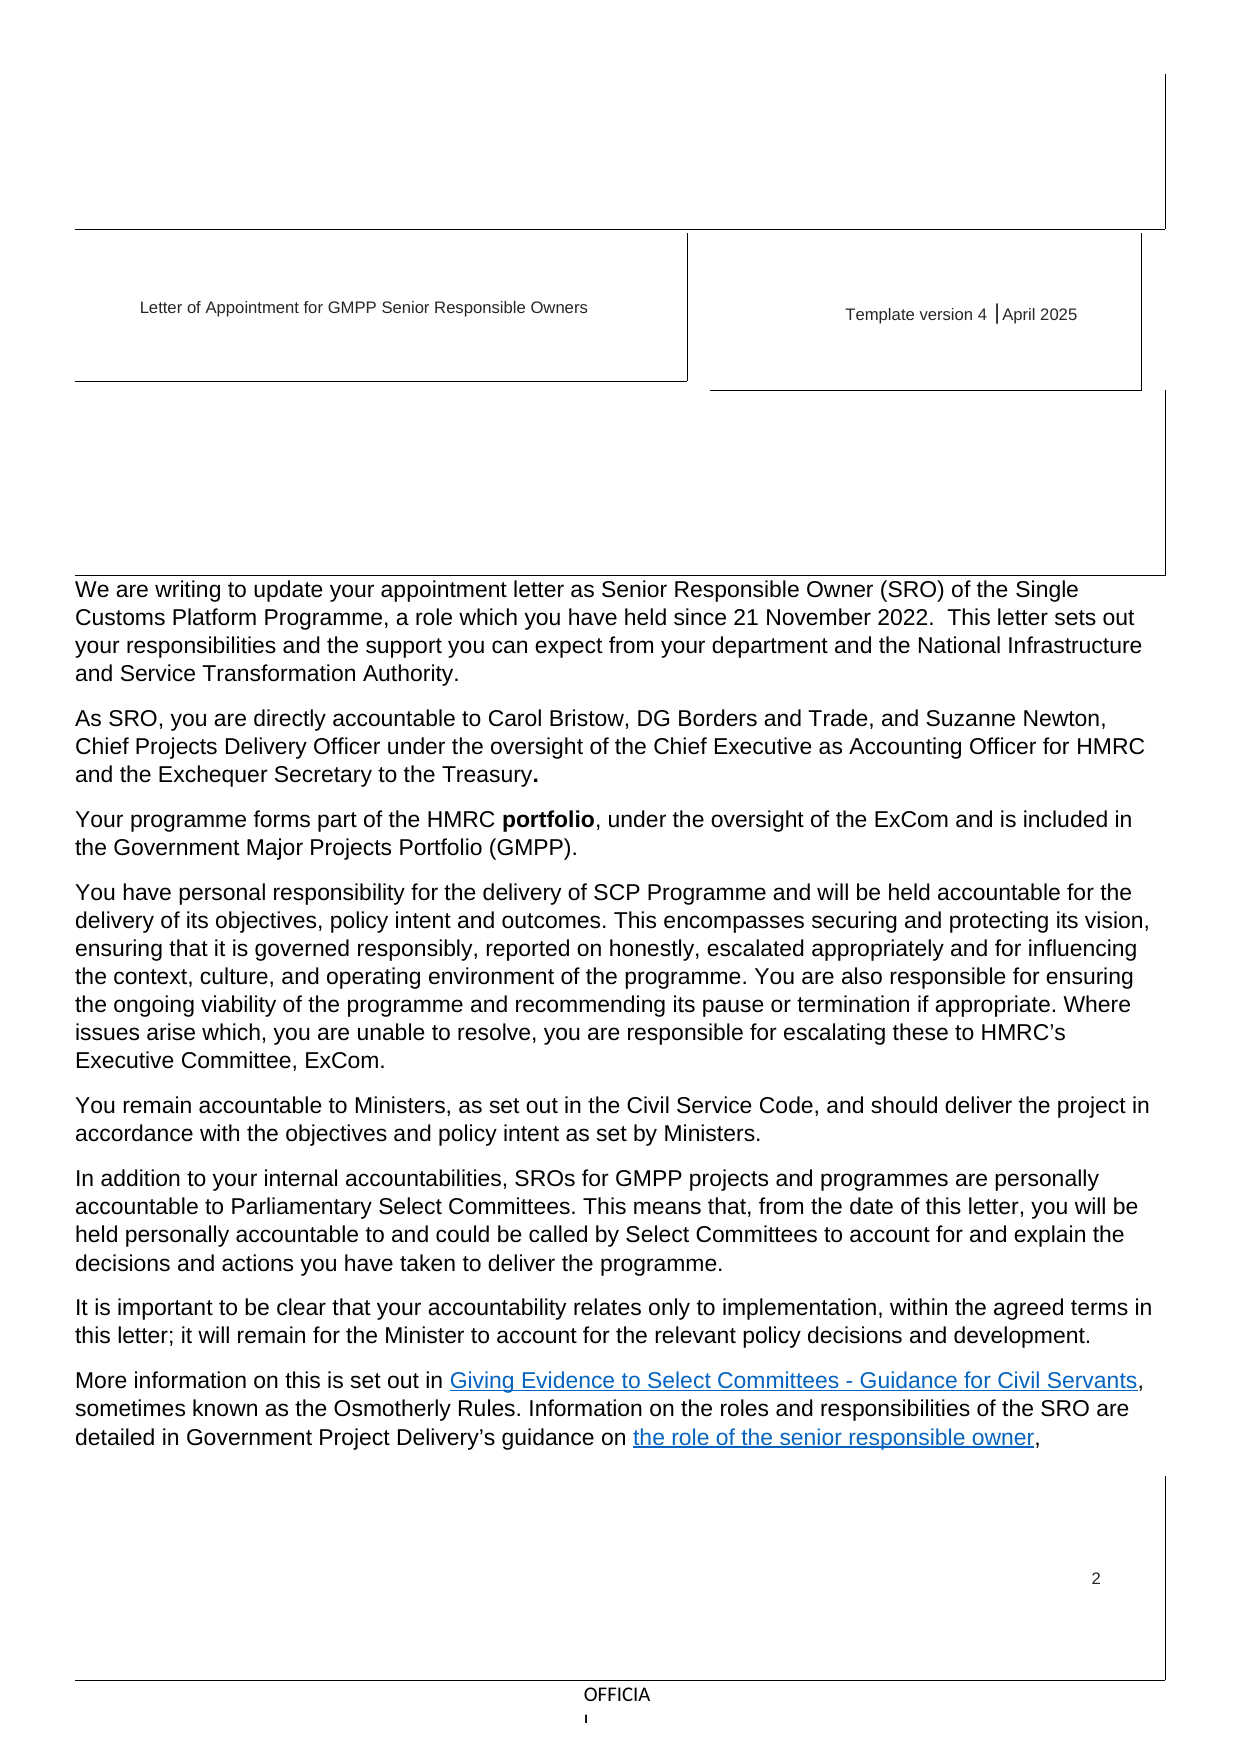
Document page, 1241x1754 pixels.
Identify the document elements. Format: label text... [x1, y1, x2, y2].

text More information on this is set out in Giving Evidence to Select Committees - Guidance for Civil Servants, sometimes known as the Osmotherly Rules. Information on the roles and responsibilities of the SRO are detailed in Government Project Delivery’s guidance on the role of the senior responsible owner, [75, 1367, 1165, 1450]
text You remain accountable to Ministers, as set out in the Civil Service Code, and should deliver the project in accordance with the objectives and policy intent as set by Ministers. [75, 1092, 1165, 1147]
text In addition to your internal accountabilities, SROs for GMPP projects and programmes are personally accountable to Parliamentary Select Committees. This means that, from the date of this letter, you will be held personally accountable to and could be called by Select Committees to account for and explain the decisions and actions you have taken to deliver the programme. [75, 1165, 1165, 1276]
text It is important to be clear that your accountability relates only to implementation, within the agreed terms in this letter; it will remain for the Minister to account for the relevant policy decisions and development. [75, 1294, 1165, 1349]
text Your programme forms part of the HMRC portfolio, under the oversight of the ExCom and is included in the Government Major Projects Portfolio (GMPP). [75, 806, 1165, 860]
text As SRO, you are directly accountable to Carol Bristow, DG Borders and Trade, and Suzanne Newton, Chief Projects Delivery Officer under the oversight of the Chief Executive as Accounting Officer for HMRC and the Exchequer Secretary to the Treasury. [75, 705, 1165, 787]
text You have personal responsibility for the delivery of SCP Programme and will be held accountable for the delivery of its objectives, policy intent and outcomes. This encompasses securing and protecting its vision, ensuring that it is governed responsibly, reported on honestly, escalated appropriately and for influencing the context, culture, and operating environment of the programme. You are also responsible for ensuring the ongoing viability of the programme and recommending its pause or termination if appropriate. Where issues arise which, you are unable to resolve, you are responsible for escalating these to HMRC’s Executive Committee, ExCom. [75, 879, 1165, 1074]
text We are writing to update your appointment letter as Senior Responsible Owner (SRO) of the Single Customs Platform Programme, a role which you have held since 21 November 2022. This letter sets out your responsibilities and the support you can expect from your department and the National Infrastructure and Service Transformation Authority. [75, 576, 1165, 686]
